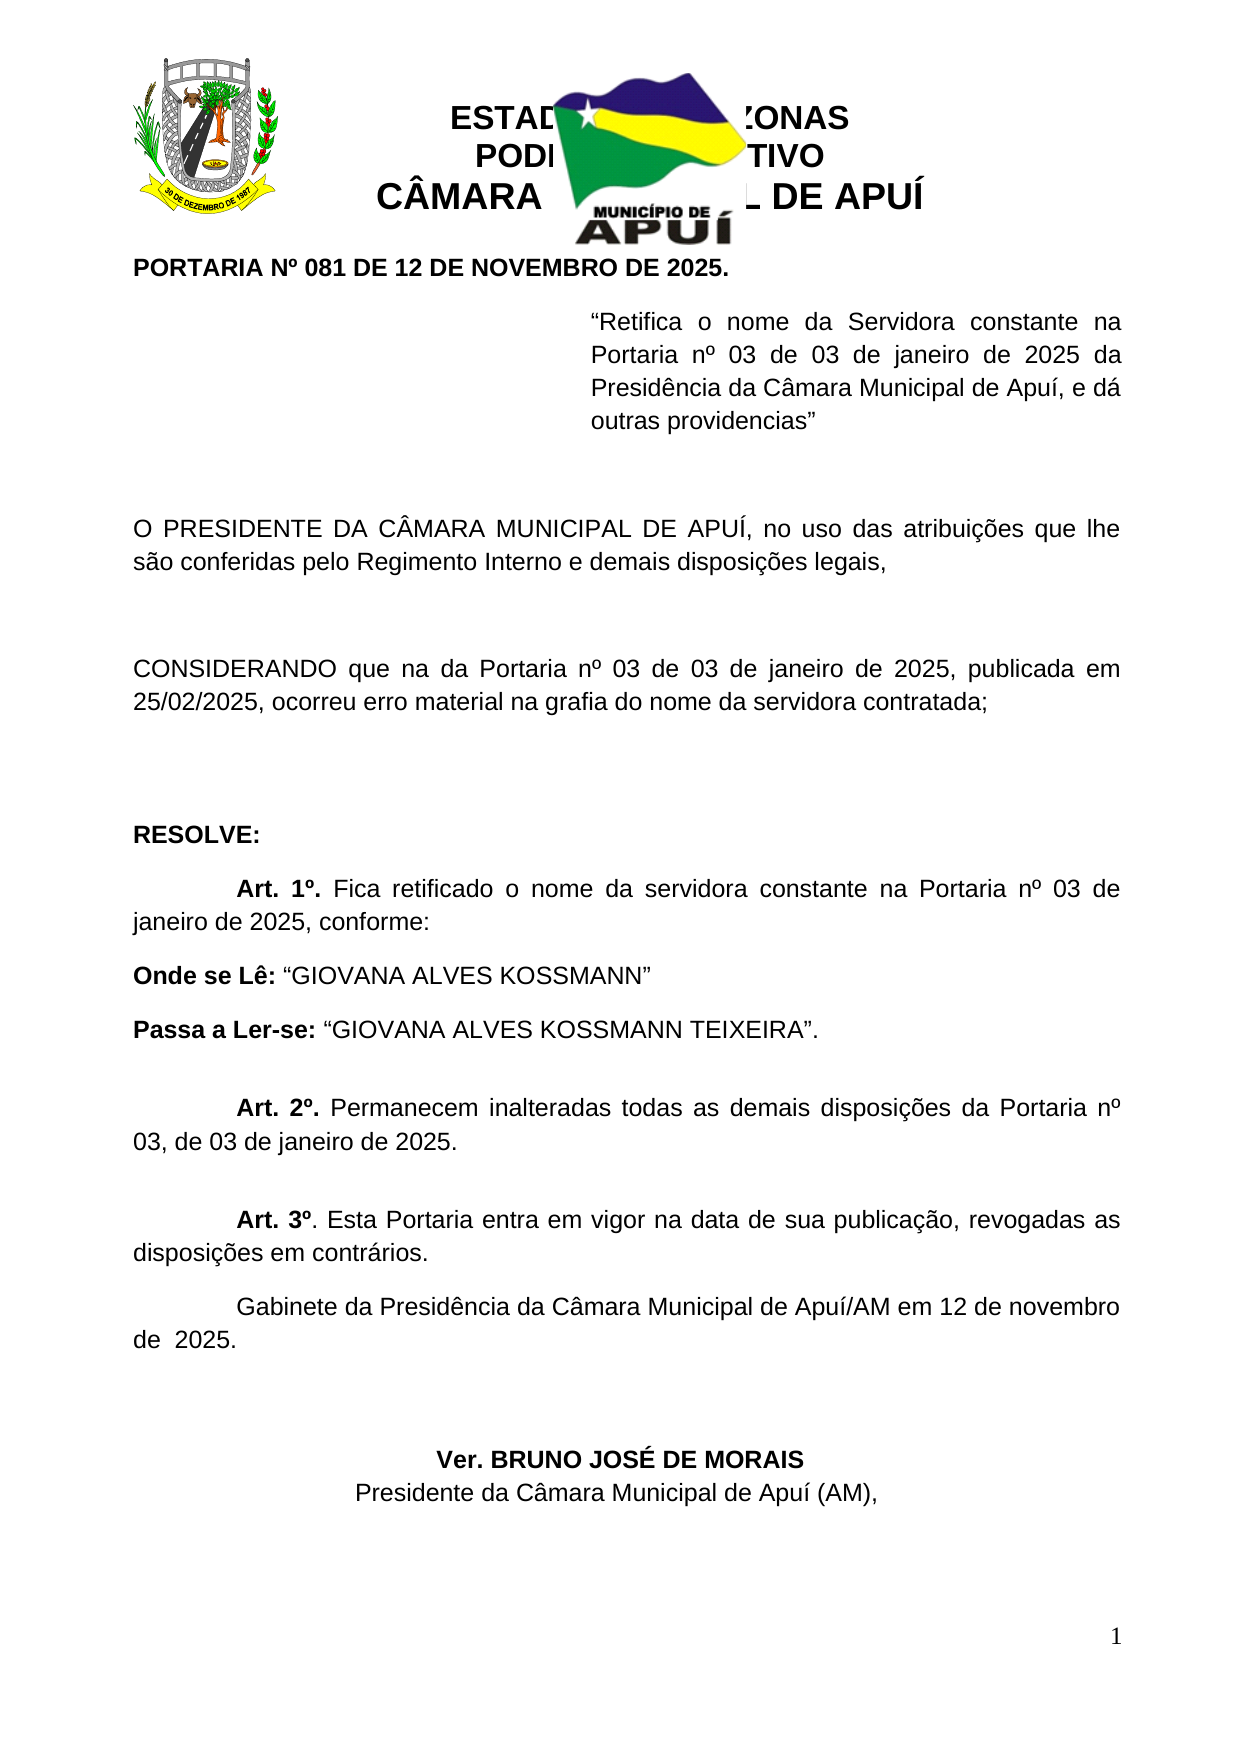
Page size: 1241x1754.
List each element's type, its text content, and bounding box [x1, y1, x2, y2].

text Gabinete da Presidência da Câmara Municipal de Apuí/AM em 12 de novembro de 2025. [133, 1292, 1122, 1354]
text Art. 1º. Fica retificado o nome da servidora constante na Portaria nº 03 de janeiro de 2025, conforme: [133, 874, 1122, 936]
text Presidente da Câmara Municipal de Apuí (AM), [118, 1478, 1122, 1507]
text CONSIDERANDO que na da Portaria nº 03 de 03 de janeiro de 2025, publicada em 25/02/2025, ocorreu erro material na grafia do nome da servidora contratada; [133, 654, 1122, 716]
text Art. 2º. Permanecem inalteradas todas as demais disposições da Portaria nº 03, de 03 de janeiro de 2025. [133, 1093, 1122, 1155]
text O PRESIDENTE DA CÂMARA MUNICIPAL DE APUÍ, no uso das atribuições que lhe são conferidas pelo Regimento Interno e demais disposições legais, [133, 513, 1122, 575]
text Ver. BRUNO JOSÉ DE MORAIS [118, 1445, 1122, 1474]
text Art. 3º. Esta Portaria entra em vigor na data de sua publicação, revogadas as disposições em contrários. [133, 1205, 1122, 1267]
text PORTARIA Nº 081 DE 12 DE NOVEMBRO DE 2025. [133, 253, 1122, 282]
text Onde se Lê: “GIOVANA ALVES KOSSMANN” [133, 961, 1122, 989]
text “Retifica o nome da Servidora constante na Portaria nº 03 de 03 de janeiro de 2025 da Presidência da Câmara Municipal de Apuí, e dá outras providencias” [591, 307, 1122, 434]
text Passa a Ler-se: “GIOVANA ALVES KOSSMANN TEIXEIRA”. [133, 1014, 1122, 1043]
text RESOLVE: [133, 820, 1122, 849]
